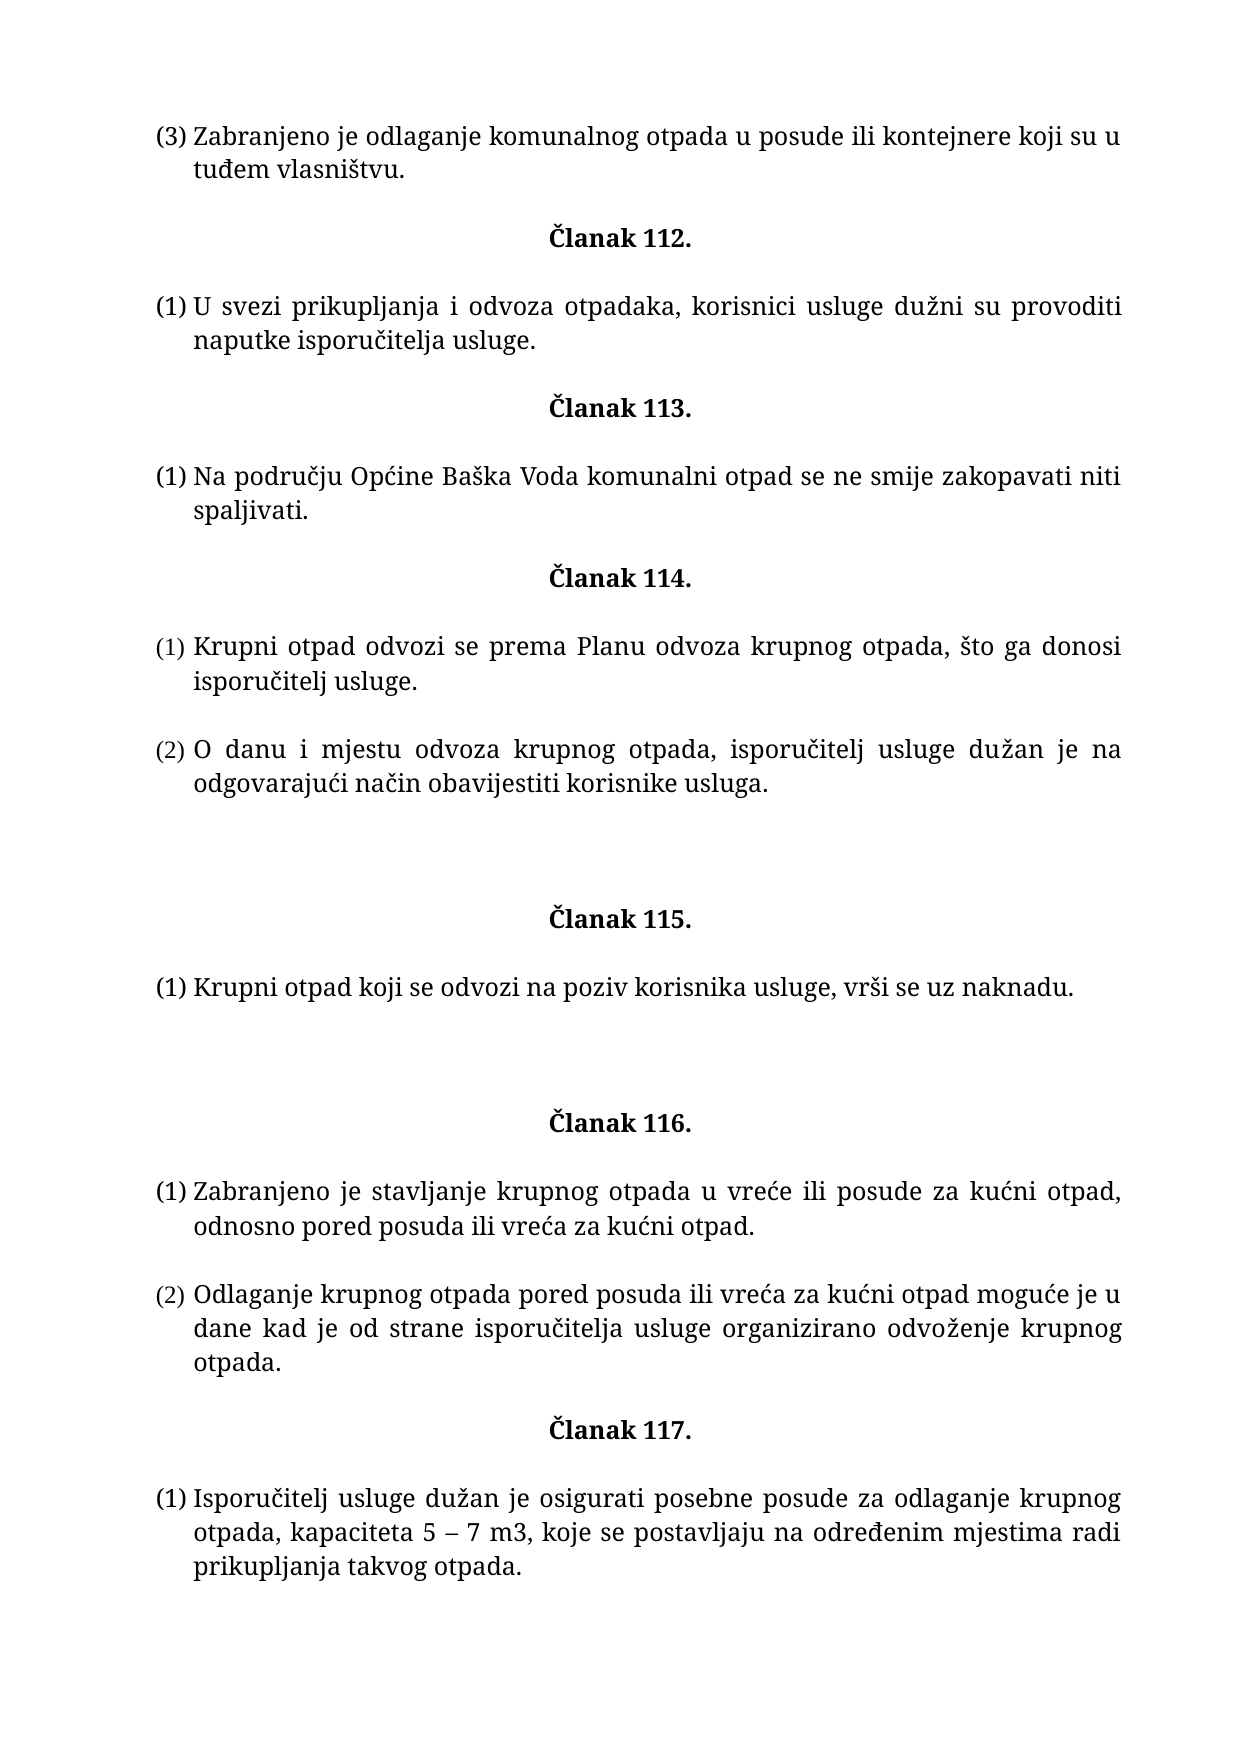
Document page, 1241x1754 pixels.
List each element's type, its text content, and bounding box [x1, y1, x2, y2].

list Isporučitelj usluge dužan je osigurati posebne posude za odlaganje krupnog otpada, kapaciteta 5 – 7 m3, koje se postavljaju na određenim mjestima radi prikupljanja takvog otpada. [156, 1481, 1122, 1583]
text Članak 113. [118, 391, 1122, 425]
list O danu i mjestu odvoza krupnog otpada, isporučitelj usluge dužan je na odgovarajući način obavijestiti korisnike usluga. [156, 731, 1122, 799]
list Zabranjeno je stavljanje krupnog otpada u vreće ili posude za kućni otpad, odnosno pored posuda ili vreća za kućni otpad. [156, 1174, 1122, 1242]
list Krupni otpad odvozi se prema Planu odvoza krupnog otpada, što ga donosi isporučitelj usluge. [156, 629, 1122, 697]
text Članak 115. [118, 902, 1122, 936]
list Na području Općine Baška Voda komunalni otpad se ne smije zakopavati niti spaljivati. [156, 459, 1122, 527]
text Članak 117. [118, 1412, 1122, 1447]
list Odlaganje krupnog otpada pored posuda ili vreća za kućni otpad moguće je u dane kad je od strane isporučitelja usluge organizirano odvoženje krupnog otpada. [156, 1276, 1122, 1378]
text Članak 114. [118, 561, 1122, 595]
text Članak 112. [118, 220, 1122, 254]
list U svezi prikupljanja i odvoza otpadaka, korisnici usluge dužni su provoditi naputke isporučitelja usluge. [156, 288, 1122, 357]
list Zabranjeno je odlaganje komunalnog otpada u posude ili kontejnere koji su u tuđem vlasništvu. [156, 118, 1122, 186]
text Članak 116. [118, 1106, 1122, 1140]
list Krupni otpad koji se odvozi na poziv korisnika usluge, vrši se uz naknadu. [156, 970, 1122, 1004]
